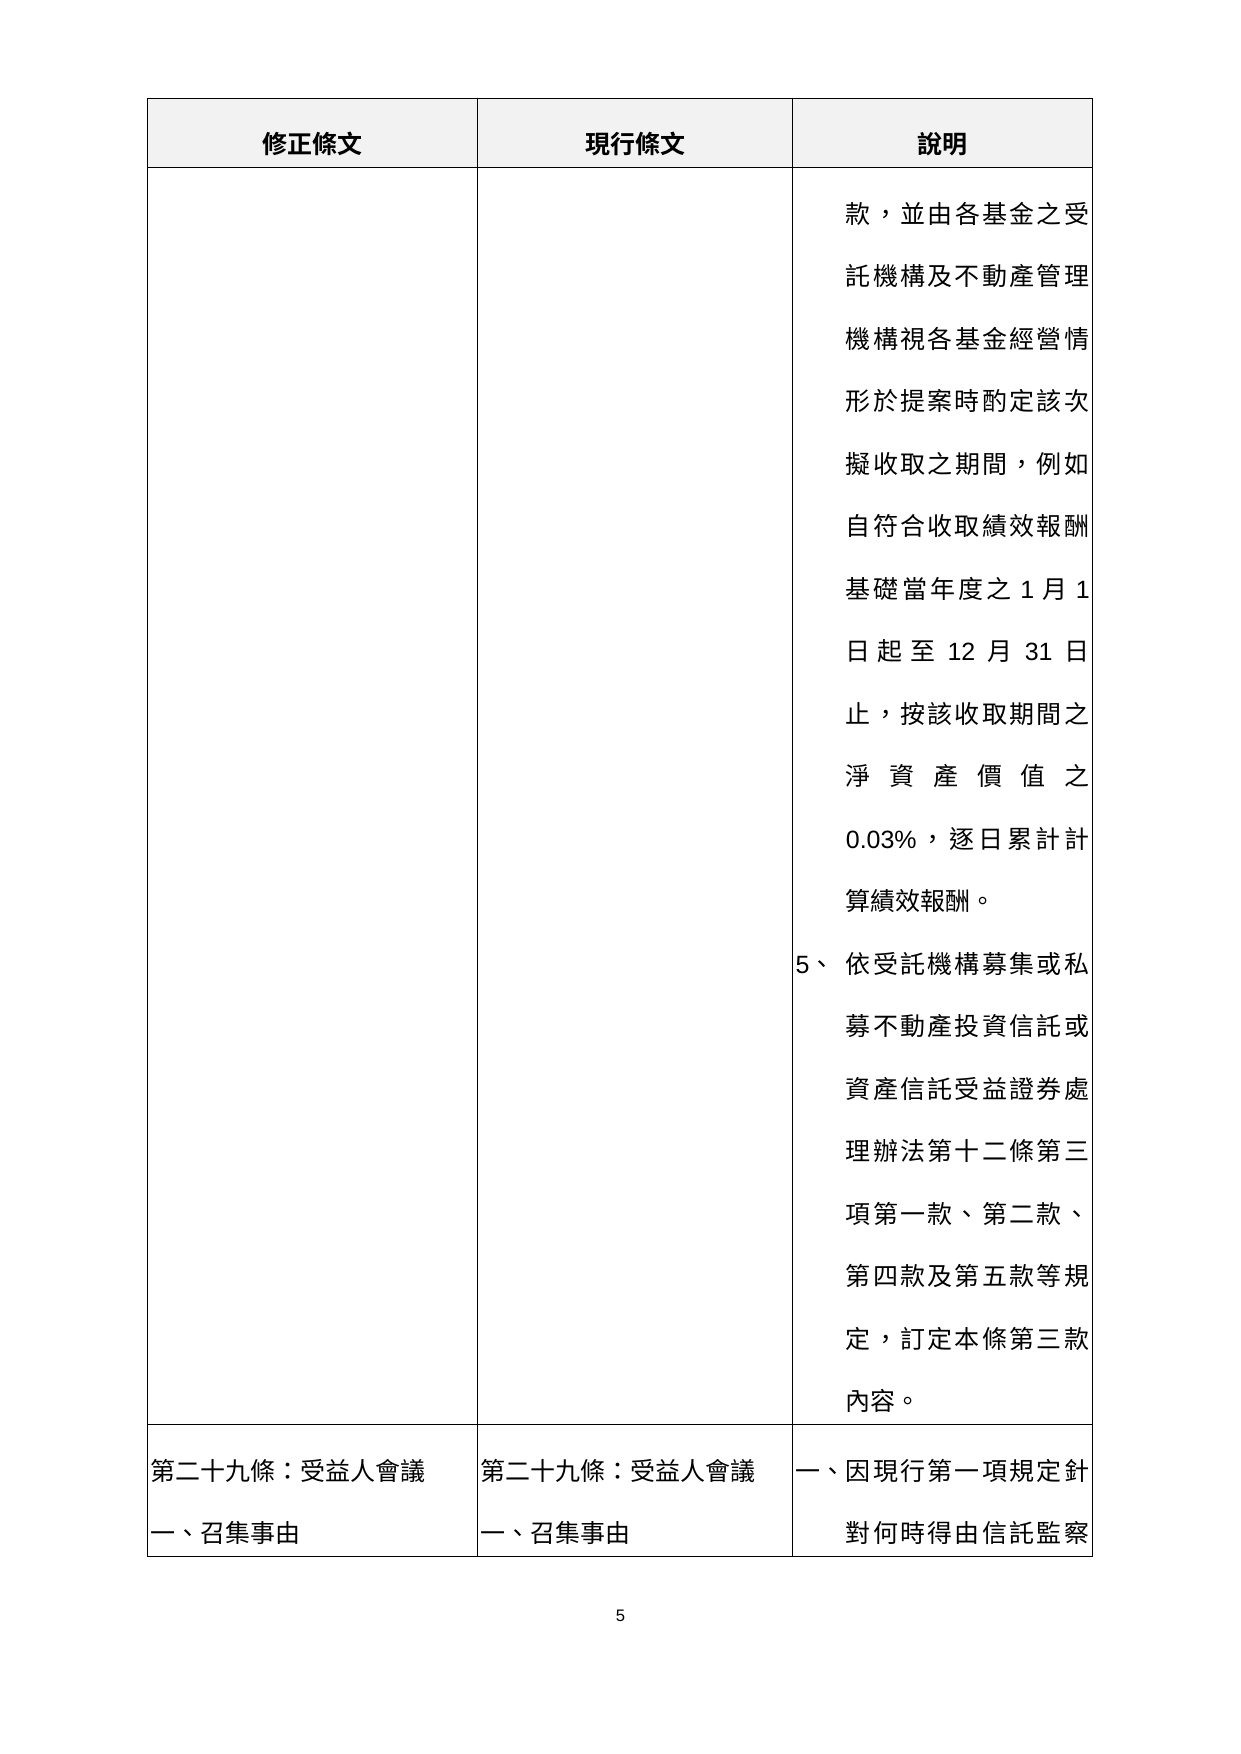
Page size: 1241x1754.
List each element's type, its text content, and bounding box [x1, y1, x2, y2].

table_cell [478, 168, 792, 1424]
table_header 現行條文 [478, 99, 792, 167]
table_cell 一、 因現行第一項規定針對何時得由信託監察 [793, 1425, 1092, 1556]
table_header 說明 [793, 99, 1092, 167]
table_header 修正條文 [148, 99, 477, 167]
table_cell 第二十九條：受益人會議 一、召集事由 [148, 1425, 477, 1556]
table_cell 第二十九條：受益人會議 一、召集事由 [478, 1425, 792, 1556]
table_cell 款，並由各基金之受託機構及不動產管理機構視各基金經營情形於提案時酌定該次擬收取之期間，例如自符合收取績效報酬基礎當年度之1月1日起至12月31日止，按該收取期間之淨資產價值之0.03%，逐日累計計算績效報酬。 依受託機構募集或私募不動產投資信託或資產信託受益證券處理辦法第十二條第三項第一款、第二款、第四款及第五款等規定，訂定本條第三款內容。 [793, 168, 1092, 1424]
table_cell 第二十四條之一 受託機構及/或不動產管理機構之績效報酬 本基金如當年度__月 ___日之每一受益權單位之淨資產價值，高於前次受益人會議提案發放績效報酬之每一受益權單位之淨資產價值（下稱計算績效基礎）時，本基金受託機構及/或不動產管理機構得於最近一次受益人會議提案收取績效報酬。首次提案之計算績效基礎，係與本基金前一年度平均淨資產價值為比較。 績效報酬收取標準 受託機構：按本基金淨資產價值每年百分之___之比率，逐日累計計算。 不動產管理機構：按本基金淨資產價值每年百分之___之比率，逐日累計計算。 受託機構及/或不動產管理機構之績效報酬收取應適當合理，每年以一次為限，於本基金之淨資產價值超逾依第一款所定之計算績效基礎淨資產價值時方可計收，且應以書面說明業績表現、收取績效報酬之理由及確定收取之金額，提經受益人會議決議通過。 [148, 168, 477, 1424]
